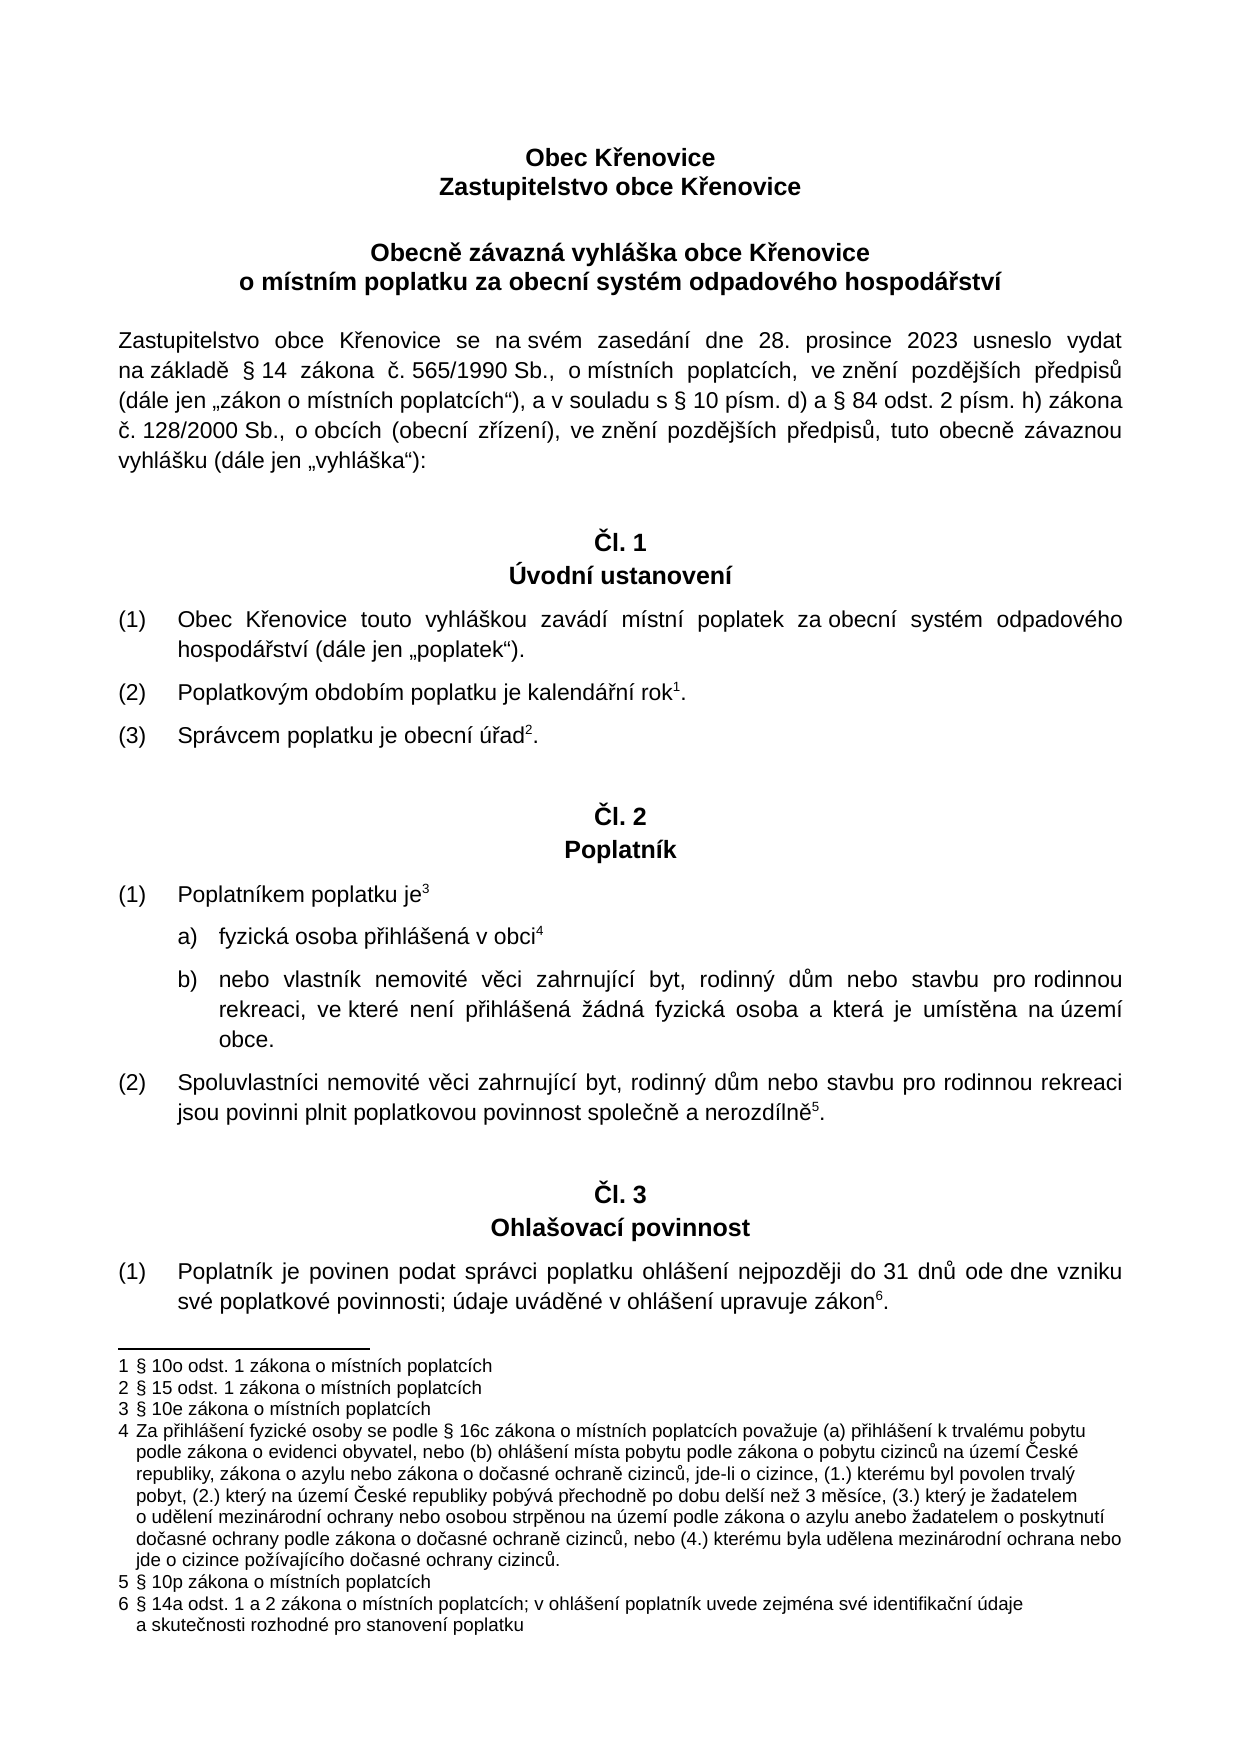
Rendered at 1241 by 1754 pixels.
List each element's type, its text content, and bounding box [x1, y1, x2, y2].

list Spoluvlastníci nemovité věci zahrnující byt, rodinný dům nebo stavbu pro rodinnou rekreaci jsou povinni plnit poplatkovou povinnost společně a nerozdílně. [118, 1069, 1122, 1126]
list Za přihlášení fyzické osoby se podle § 16c zákona o místních poplatcích považuje (a) přihlášení k trvalému pobytu podle zákona o evidenci obyvatel, nebo (b) ohlášení místa pobytu podle zákona o pobytu cizinců na území České republiky, zákona o azylu nebo zákona o dočasné ochraně cizinců, jde-li o cizince, (1.) kterému byl povolen trvalý pobyt, (2.) který na území České republiky pobývá přechodně po dobu delší než 3 měsíce, (3.) který je žadatelem o udělení mezinárodní ochrany nebo osobou strpěnou na území podle zákona o azylu anebo žadatelem o poskytnutí dočasné ochrany podle zákona o dočasné ochraně cizinců, nebo (4.) kterému byla udělena mezinárodní ochrana nebo jde o cizince požívajícího dočasné ochrany cizinců. [118, 1420, 1122, 1571]
list Poplatkovým obdobím poplatku je kalendářní rok. [118, 679, 1122, 706]
subtitle Obecně závazná vyhláška obce Křenovice o místním poplatku za obecní systém odpadového hospodářství [118, 238, 1122, 295]
subtitle Čl. 1 Úvodní ustanovení [118, 528, 1122, 589]
text Zastupitelstvo obce Křenovice se na svém zasedání dne 28. prosince 2023 usneslo vydat na základě § 14 zákona č. 565/1990 Sb., o místních poplatcích, ve znění pozdějších předpisů (dále jen „zákon o místních poplatcích“), a v souladu s § 10 písm. d) a § 84 odst. 2 písm. h) zákona č. 128/2000 Sb., o obcích (obecní zřízení), ve znění pozdějších předpisů, tuto obecně závaznou vyhlášku (dále jen „vyhláška“): [118, 327, 1122, 474]
list Poplatníkem poplatku je [118, 881, 1122, 907]
list Poplatník je povinen podat správci poplatku ohlášení nejpozději do 31 dnů ode dne vzniku své poplatkové povinnosti; údaje uváděné v ohlášení upravuje zákon. [118, 1258, 1122, 1315]
title Obec Křenovice Zastupitelstvo obce Křenovice [118, 143, 1122, 201]
subtitle Čl. 2 Poplatník [118, 802, 1122, 864]
list § 10o odst. 1 zákona o místních poplatcích [118, 1355, 1122, 1377]
list Správcem poplatku je obecní úřad. [118, 722, 1122, 748]
list fyzická osoba přihlášená v obci [177, 923, 1122, 950]
list Obec Křenovice touto vyhláškou zavádí místní poplatek za obecní systém odpadového hospodářství (dále jen „poplatek“). [118, 606, 1122, 663]
subtitle Čl. 3 Ohlašovací povinnost [118, 1179, 1122, 1241]
list § 10p zákona o místních poplatcích [118, 1571, 1122, 1592]
list nebo vlastník nemovité věci zahrnující byt, rodinný dům nebo stavbu pro rodinnou rekreaci, ve které není přihlášená žádná fyzická osoba a která je umístěna na území obce. [177, 966, 1122, 1053]
list § 15 odst. 1 zákona o místních poplatcích [118, 1377, 1122, 1398]
list § 10e zákona o místních poplatcích [118, 1398, 1122, 1420]
list § 14a odst. 1 a 2 zákona o místních poplatcích; v ohlášení poplatník uvede zejména své identifikační údaje a skutečnosti rozhodné pro stanovení poplatku [118, 1592, 1122, 1635]
